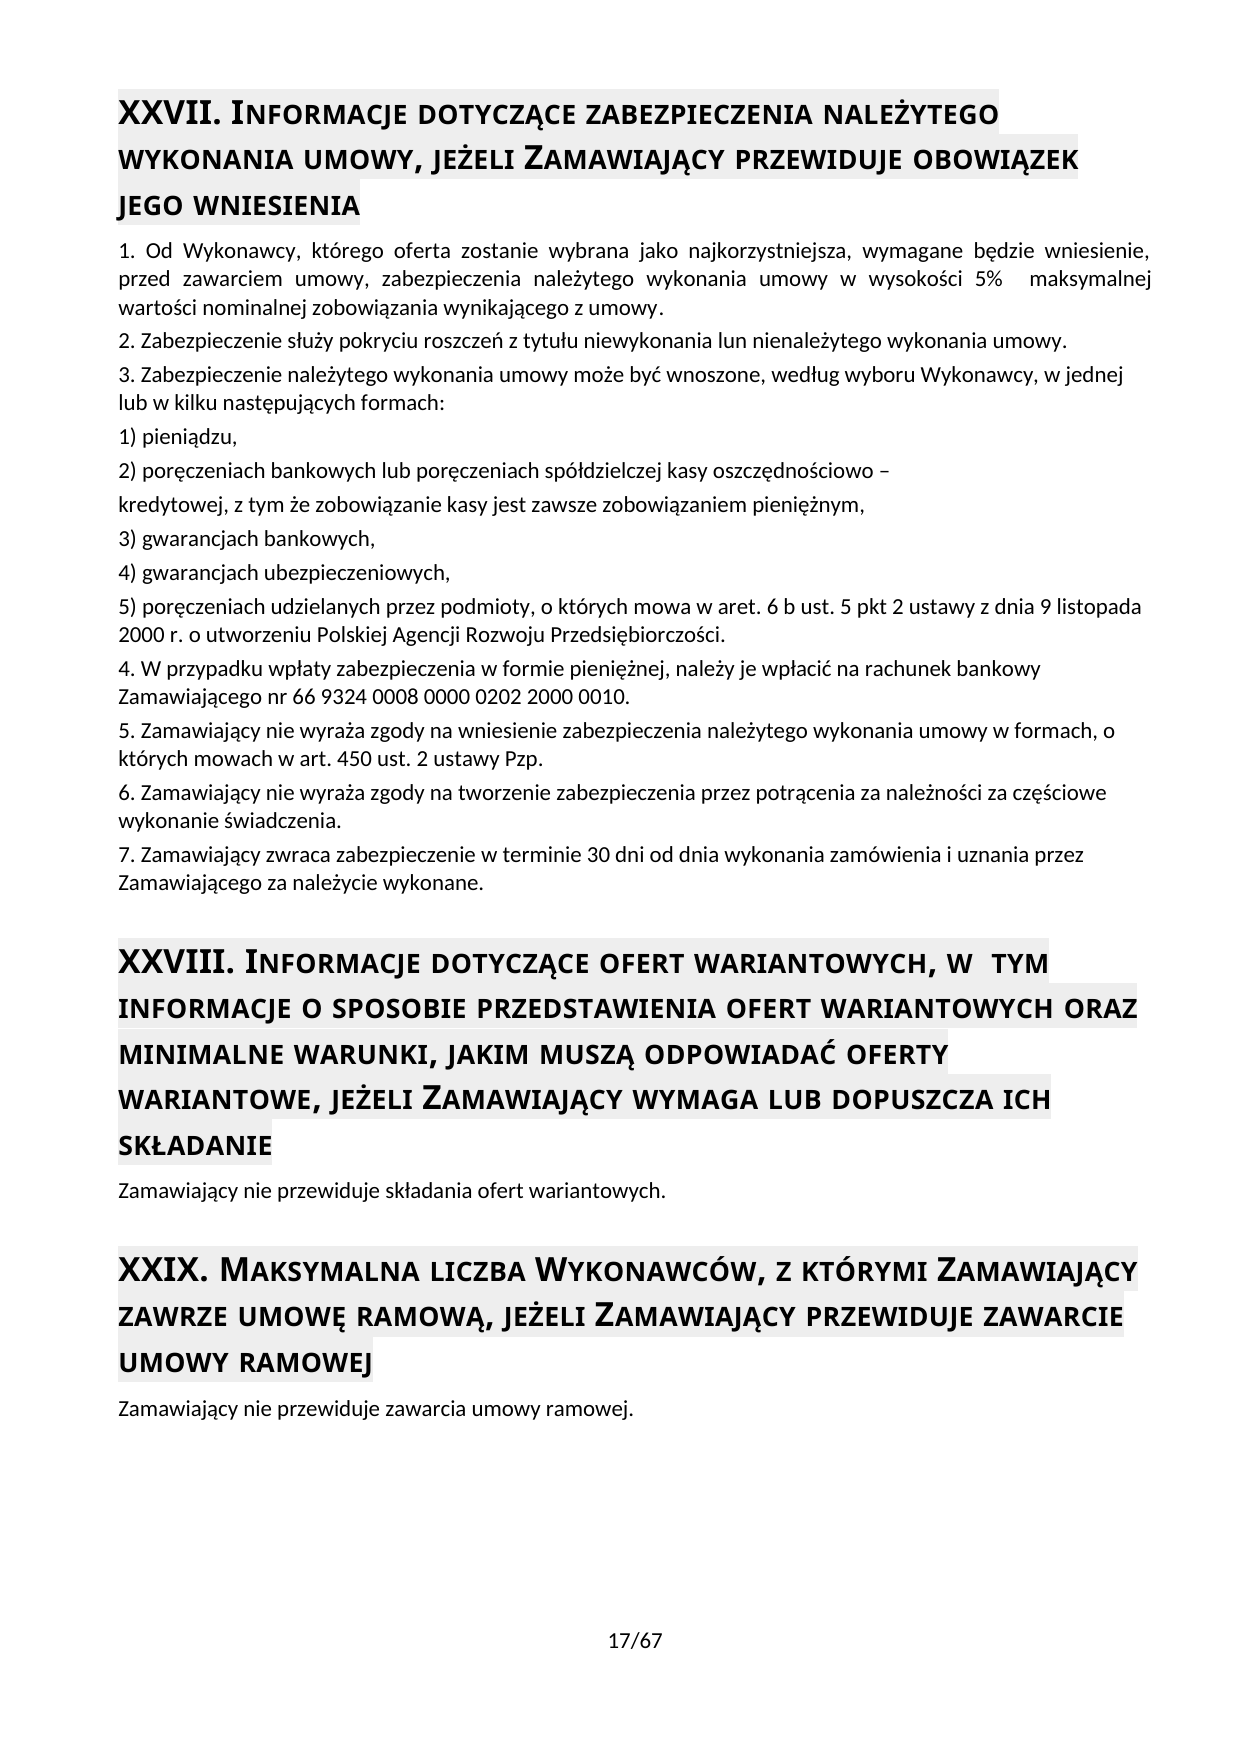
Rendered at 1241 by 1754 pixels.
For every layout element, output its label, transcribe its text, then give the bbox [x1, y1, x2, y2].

text 2. Zabezpieczenie służy pokryciu roszczeń z tytułu niewykonania lun nienależytego wykonania umowy. [118, 327, 1152, 354]
text 3. Zabezpieczenie należytego wykonania umowy może być wnoszone, według wyboru Wykonawcy, w jednej lub w kilku następujących formach: [118, 361, 1152, 417]
text 1. Od Wykonawcy, którego oferta zostanie wybrana jako najkorzystniejsza, wymagane będzie wniesienie, przed zawarciem umowy, zabezpieczenia należytego wykonania umowy w wysokości 5% maksymalnej wartości nominalnej zobowiązania wynikającego z umowy. [118, 237, 1152, 321]
text 1) pieniądzu, [118, 422, 1152, 451]
subtitle XXVIII. Informacje dotyczące ofert wariantowych, w tym informacje o sposobie przedstawienia ofert wariantowych oraz minimalne warunki, jakim muszą odpowiadać oferty wariantowe, jeżeli Zamawiający wymaga lub dopuszcza ich składanie [118, 938, 1152, 1165]
subtitle XXVII. Informacje dotyczące zabezpieczenia należytego wykonania umowy, jeżeli Zamawiający przewiduje obowiązek jego wniesienia [118, 88, 1152, 225]
text Zamawiający nie przewiduje składania ofert wariantowych. [118, 1176, 1152, 1204]
text kredytowej, z tym że zobowiązanie kasy jest zawsze zobowiązaniem pieniężnym, [118, 490, 1152, 518]
text 3) gwarancjach bankowych, [118, 524, 1152, 552]
text 5. Zamawiający nie wyraża zgody na wniesienie zabezpieczenia należytego wykonania umowy w formach, o których mowach w art. 450 ust. 2 ustawy Pzp. [118, 716, 1152, 772]
text 4) gwarancjach ubezpieczeniowych, [118, 558, 1152, 586]
text 7. Zamawiający zwraca zabezpieczenie w terminie 30 dni od dnia wykonania zamówienia i uznania przez Zamawiającego za należycie wykonane. [118, 840, 1152, 896]
subtitle XXIX. Maksymalna liczba Wykonawców, z którymi Zamawiający zawrze umowę ramową, jeżeli Zamawiający przewiduje zawarcie umowy ramowej [118, 1246, 1152, 1382]
text 2) poręczeniach bankowych lub poręczeniach spółdzielczej kasy oszczędnościowo – [118, 456, 1152, 484]
text 5) poręczeniach udzielanych przez podmioty, o których mowa w aret. 6 b ust. 5 pkt 2 ustawy z dnia 9 listopada 2000 r. o utworzeniu Polskiej Agencji Rozwoju Przedsiębiorczości. [118, 592, 1152, 648]
text 4. W przypadku wpłaty zabezpieczenia w formie pieniężnej, należy je wpłacić na rachunek bankowy Zamawiającego nr 66 9324 0008 0000 0202 2000 0010. [118, 654, 1152, 710]
text Zamawiający nie przewiduje zawarcia umowy ramowej. [118, 1394, 1152, 1422]
text 6. Zamawiający nie wyraża zgody na tworzenie zabezpieczenia przez potrącenia za należności za częściowe wykonanie świadczenia. [118, 778, 1152, 834]
